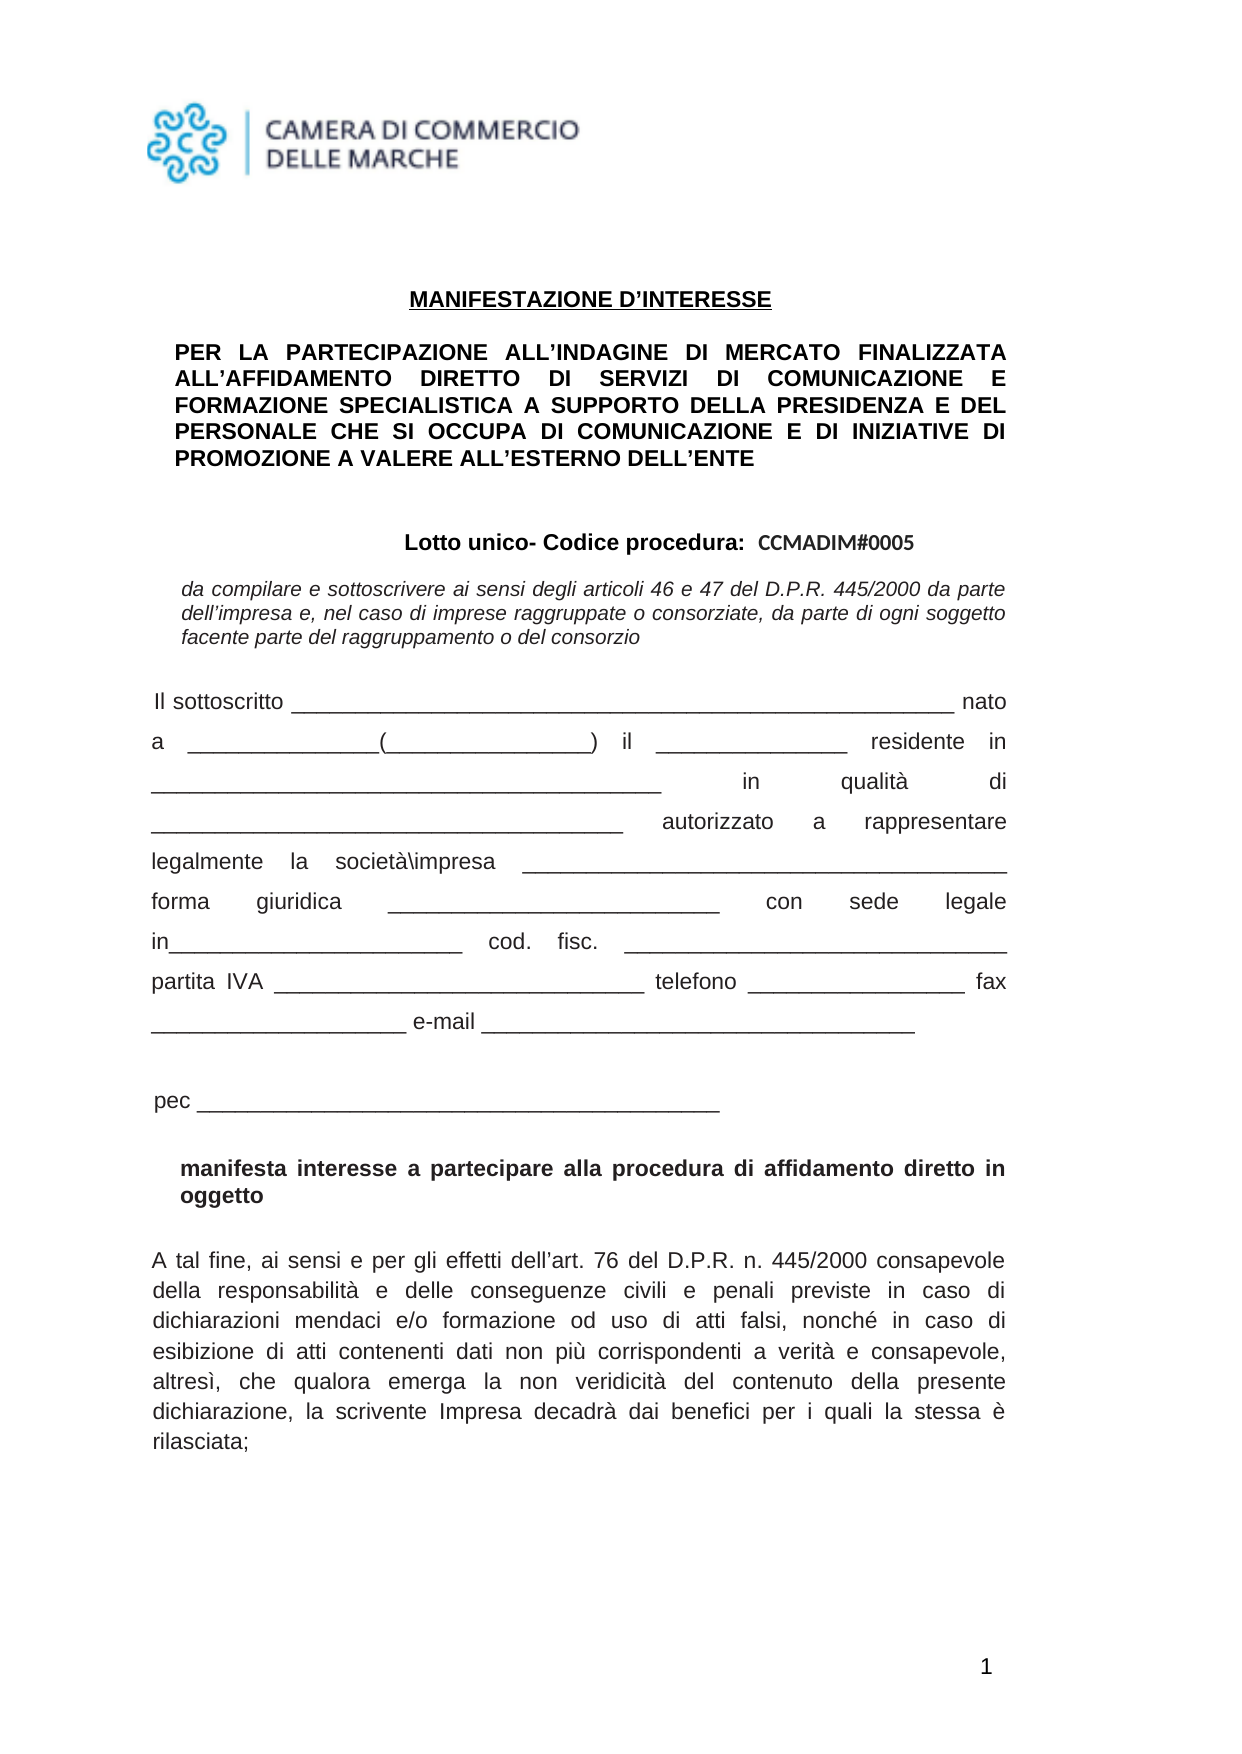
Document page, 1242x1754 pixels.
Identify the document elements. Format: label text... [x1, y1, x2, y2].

text da compilare e sottoscrivere ai sensi degli articoli 46 e 47 del D.P.R. 445/2000 da parte dell’impresa e, nel caso di imprese raggruppate o consorziate, da parte di ogni soggetto facente parte del raggruppamento o del consorzio [181, 577, 1007, 649]
text pec _________________________________________ [151, 1087, 1007, 1113]
picture [147, 65, 1095, 203]
text PER LA PARTECIPAZIONE ALL’INDAGINE DI MERCATO FINALIZZATA ALL’AFFIDAMENTO DIRETTO DI SERVIZI DI COMUNICAZIONE E FORMAZIONE SPECIALISTICA A SUPPORTO DELLA PRESIDENZA E DEL PERSONALE CHE SI OCCUPA DI COMUNICAZIONE E DI INIZIATIVE DI PROMOZIONE A VALERE ALL’ESTERNO DELL’ENTE [174, 339, 1007, 471]
text A tal fine, ai sensi e per gli effetti dell’art. 76 del D.P.R. n. 445/2000 consapevole della responsabilità e delle conseguenze civili e penali previste in caso di dichiarazioni mendaci e/o formazione od uso di atti falsi, nonché in caso di esibizione di atti contenenti dati non più corrispondenti a verità e consapevole, altresì, che qualora emerga la non veridicità del contenuto della presente dichiarazione, la scrivente Impresa decadrà dai benefici per i quali la stessa è rilasciata; [151, 1247, 1007, 1455]
text manifesta interesse a partecipare alla procedura di affidamento diretto in oggetto [180, 1155, 1007, 1208]
text Lotto unico- Codice procedura: CCMADIM#0005 [404, 528, 1007, 556]
text MANIFESTAZIONE D’INTERESSE [174, 286, 1007, 313]
text Il sottoscritto ____________________________________________________ nato a _______________(________________) il _______________ residente in ________________________________________ in qualità di _____________________________________ autorizzato a rappresentare legalmente la società\impresa ______________________________________ forma giuridica __________________________ con sede legale in_______________________ cod. fisc. ______________________________ partita IVA _____________________________ telefono _________________ fax ____________________ e-mail __________________________________ [151, 688, 1007, 1034]
